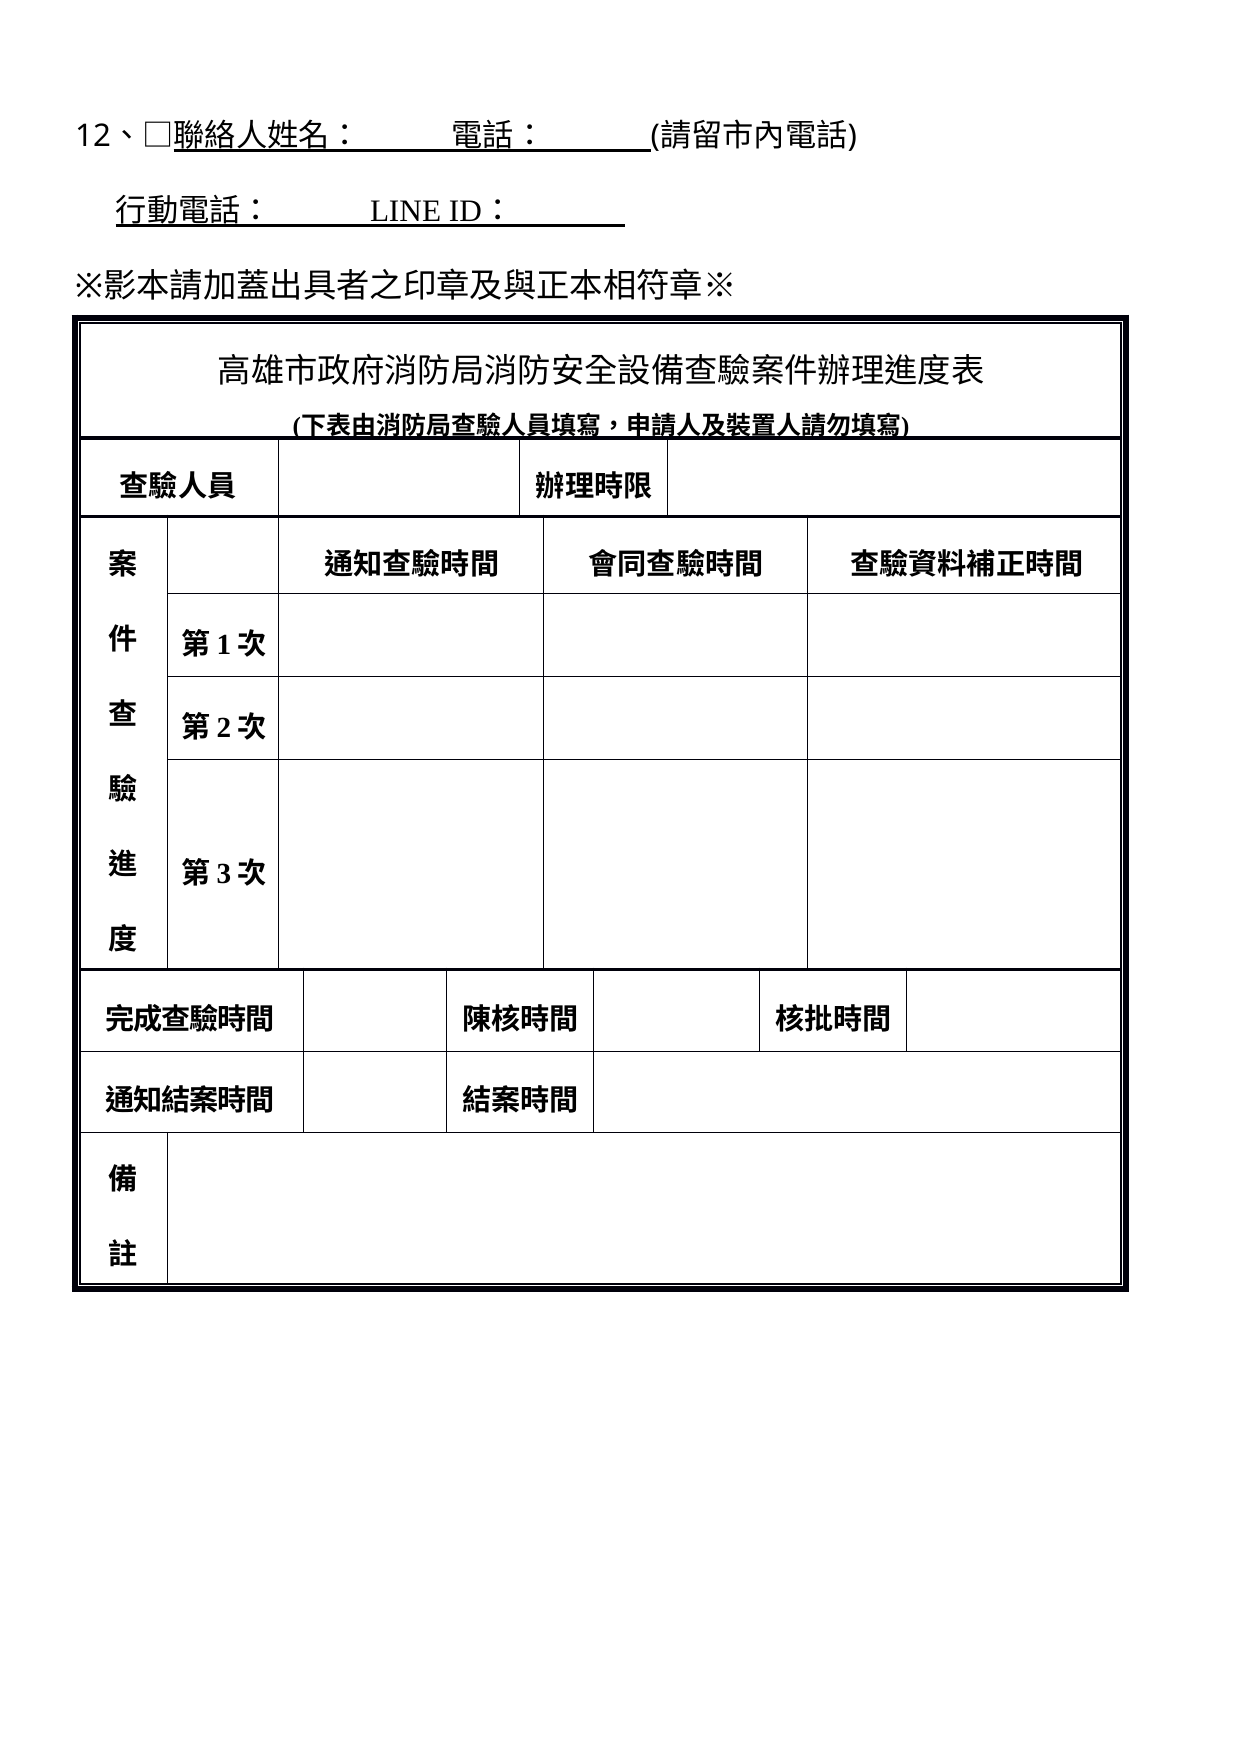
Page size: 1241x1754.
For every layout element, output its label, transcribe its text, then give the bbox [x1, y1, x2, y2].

table_cell [907, 1052, 1120, 1132]
table_cell [668, 440, 1120, 514]
table_cell 辦理時限 [520, 440, 667, 514]
table_cell 通知查驗時間 [279, 518, 543, 593]
table_cell [594, 971, 759, 1051]
text 12、□聯絡人姓名： 電話： (請留市內電話) [75, 89, 1165, 164]
table_cell [304, 971, 446, 1051]
table_cell [808, 760, 1120, 968]
table_cell [544, 677, 807, 759]
table_cell 完成查驗時間 [81, 971, 303, 1051]
table_cell [168, 1133, 1120, 1283]
table_cell 查驗資料補正時間 [808, 518, 1120, 593]
table_cell 查驗人員 [81, 440, 278, 514]
table_cell [808, 594, 1120, 676]
table_cell [279, 440, 519, 514]
table_cell 案 件 查 驗 進 度 [81, 518, 167, 968]
table_cell 會同查驗時間 [544, 518, 807, 593]
table_cell [808, 677, 1120, 759]
table_cell [279, 677, 543, 759]
table_cell 結案時間 [447, 1052, 593, 1132]
table_cell [594, 1052, 759, 1132]
table_header 高雄市政府消防局消防安全設備查驗案件辦理進度表 (下表由消防局查驗人員填寫，申請人及裝置人請勿填寫) [81, 324, 1120, 436]
table_cell [279, 760, 543, 968]
text ※影本請加蓋出具者之印章及與正本相符章※ [75, 239, 1165, 314]
table_cell [544, 594, 807, 676]
table_cell 陳核時間 [447, 971, 593, 1051]
table_cell 通知結案時間 [81, 1052, 303, 1132]
table_cell [168, 518, 278, 593]
table_cell 核批時間 [760, 971, 906, 1051]
table_cell 第1次 [168, 594, 278, 676]
table_cell [304, 1052, 446, 1132]
text 行動電話： LINE ID： [75, 164, 1165, 239]
table_cell 第2次 [168, 677, 278, 759]
table_cell [544, 760, 807, 968]
table_cell 備 註 [81, 1133, 167, 1283]
table_cell [907, 971, 1120, 1051]
table_cell [279, 594, 543, 676]
table_cell [759, 1052, 907, 1132]
table_cell 第3次 [168, 760, 278, 968]
